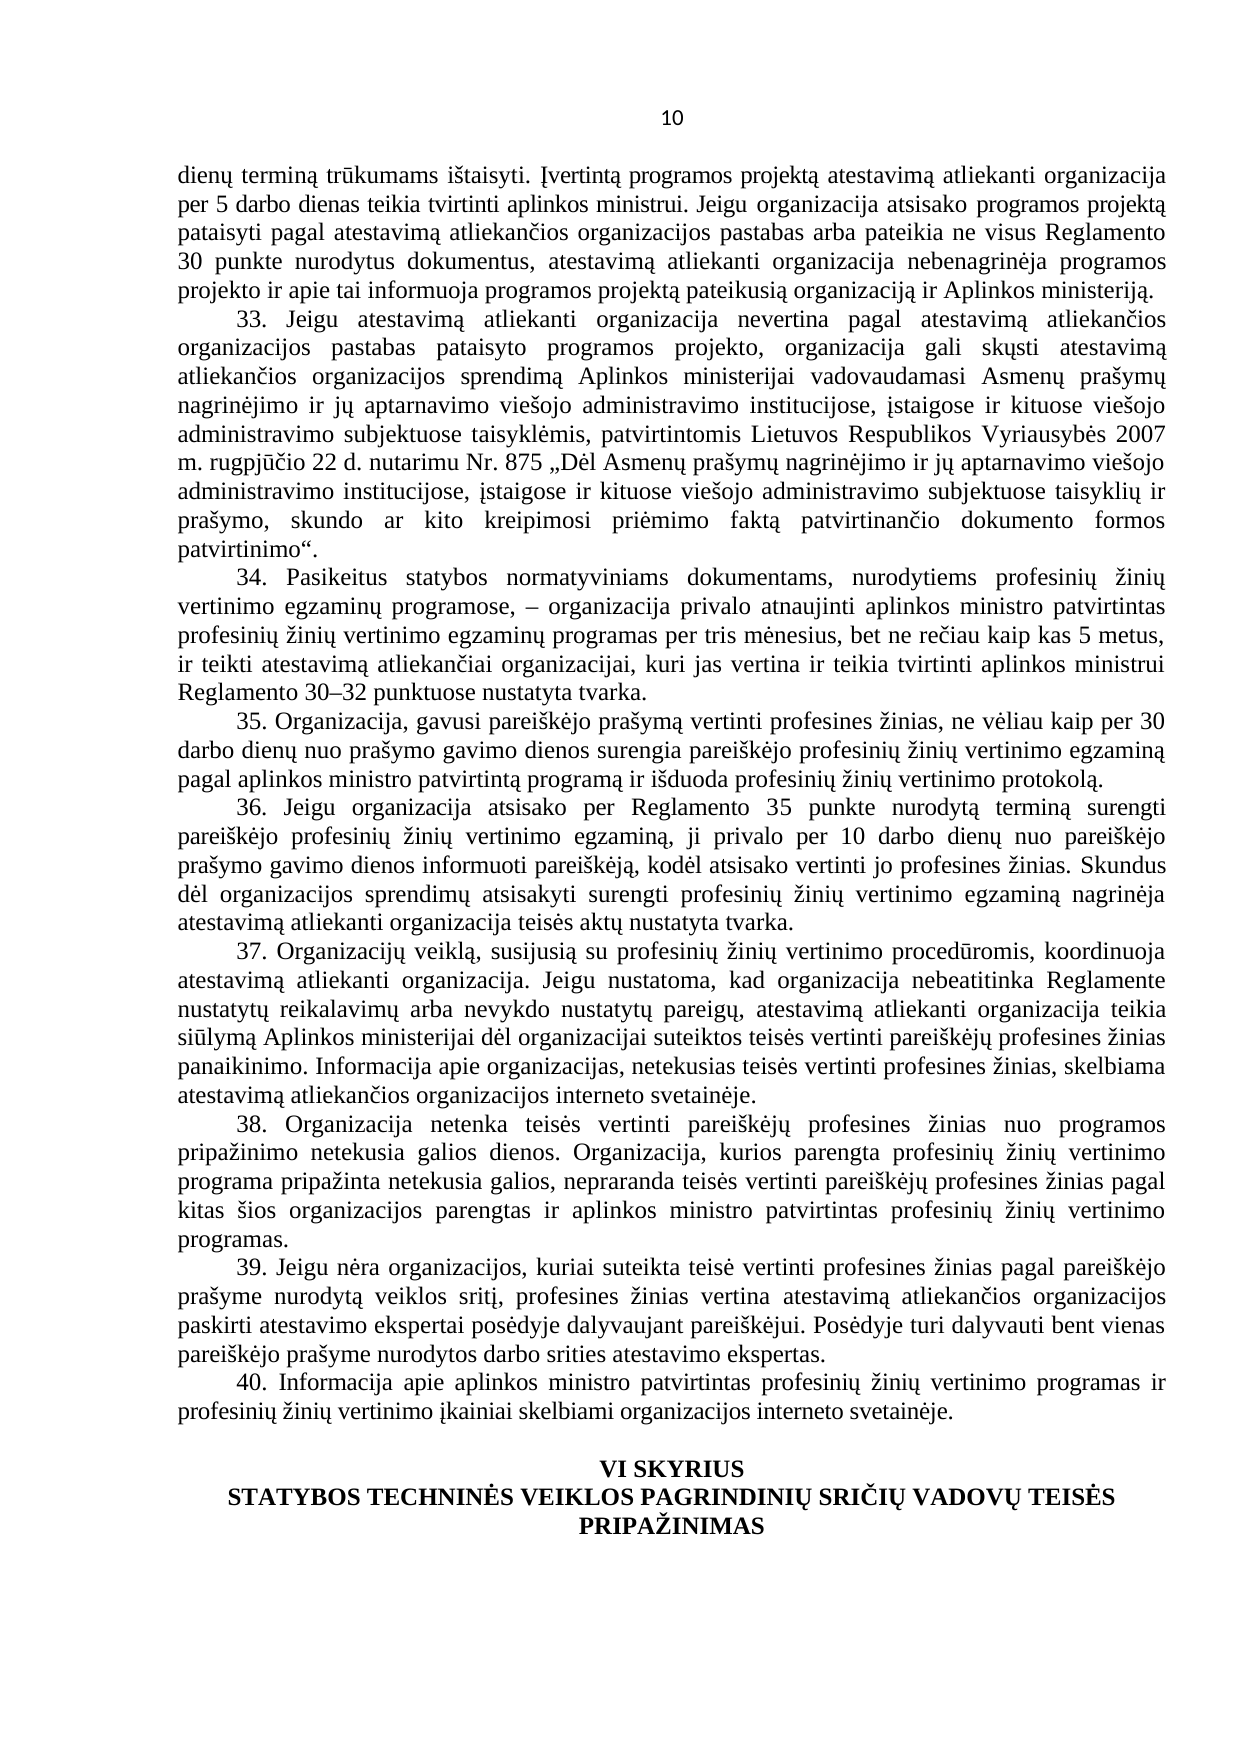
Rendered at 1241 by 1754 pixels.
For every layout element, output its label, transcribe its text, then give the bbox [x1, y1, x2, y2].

text 36. Jeigu organizacija atsisako per Reglamento 35 punkte nurodytą terminą surengti pareiškėjo profesinių žinių vertinimo egzaminą, ji privalo per 10 darbo dienų nuo pareiškėjo prašymo gavimo dienos informuoti pareiškėją, kodėl atsisako vertinti jo profesines žinias. Skundus dėl organizacijos sprendimų atsisakyti surengti profesinių žinių vertinimo egzaminą nagrinėja atestavimą atliekanti organizacija teisės aktų nustatyta tvarka. [177, 792, 1166, 936]
text 33. Jeigu atestavimą atliekanti organizacija nevertina pagal atestavimą atliekančios organizacijos pastabas pataisyto programos projekto, organizacija gali skųsti atestavimą atliekančios organizacijos sprendimą Aplinkos ministerijai vadovaudamasi Asmenų prašymų nagrinėjimo ir jų aptarnavimo viešojo administravimo institucijose, įstaigose ir kituose viešojo administravimo subjektuose taisyklėmis, patvirtintomis Lietuvos Respublikos Vyriausybės 2007 m. rugpjūčio 22 d. nutarimu Nr. 875 „Dėl Asmenų prašymų nagrinėjimo ir jų aptarnavimo viešojo administravimo institucijose, įstaigose ir kituose viešojo administravimo subjektuose taisyklių ir prašymo, skundo ar kito kreipimosi priėmimo faktą patvirtinančio dokumento formos patvirtinimo“. [177, 304, 1166, 562]
text 39. Jeigu nėra organizacijos, kuriai suteikta teisė vertinti profesines žinias pagal pareiškėjo prašyme nurodytą veiklos sritį, profesines žinias vertina atestavimą atliekančios organizacijos paskirti atestavimo ekspertai posėdyje dalyvaujant pareiškėjui. Posėdyje turi dalyvauti bent vienas pareiškėjo prašyme nurodytos darbo srities atestavimo ekspertas. [177, 1252, 1166, 1367]
text dienų terminą trūkumams ištaisyti. Įvertintą programos projektą atestavimą atliekanti organizacija per 5 darbo dienas teikia tvirtinti aplinkos ministrui. Jeigu organizacija atsisako programos projektą pataisyti pagal atestavimą atliekančios organizacijos pastabas arba pateikia ne visus Reglamento 30 punkte nurodytus dokumentus, atestavimą atliekanti organizacija nebenagrinėja programos projekto ir apie tai informuoja programos projektą pateikusią organizaciją ir Aplinkos ministeriją. [177, 160, 1166, 304]
text VI SKYRIUS [177, 1454, 1166, 1482]
text 37. Organizacijų veiklą, susijusią su profesinių žinių vertinimo procedūromis, koordinuoja atestavimą atliekanti organizacija. Jeigu nustatoma, kad organizacija nebeatitinka Reglamente nustatytų reikalavimų arba nevykdo nustatytų pareigų, atestavimą atliekanti organizacija teikia siūlymą Aplinkos ministerijai dėl organizacijai suteiktos teisės vertinti pareiškėjų profesines žinias panaikinimo. Informacija apie organizacijas, netekusias teisės vertinti profesines žinias, skelbiama atestavimą atliekančios organizacijos interneto svetainėje. [177, 936, 1166, 1109]
text 38. Organizacija netenka teisės vertinti pareiškėjų profesines žinias nuo programos pripažinimo netekusia galios dienos. Organizacija, kurios parengta profesinių žinių vertinimo programa pripažinta netekusia galios, nepraranda teisės vertinti pareiškėjų profesines žinias pagal kitas šios organizacijos parengtas ir aplinkos ministro patvirtintas profesinių žinių vertinimo programas. [177, 1109, 1166, 1252]
text 34. Pasikeitus statybos normatyviniams dokumentams, nurodytiems profesinių žinių vertinimo egzaminų programose, – organizacija privalo atnaujinti aplinkos ministro patvirtintas profesinių žinių vertinimo egzaminų programas per tris mėnesius, bet ne rečiau kaip kas 5 metus, ir teikti atestavimą atliekančiai organizacijai, kuri jas vertina ir teikia tvirtinti aplinkos ministrui Reglamento 30–32 punktuose nustatyta tvarka. [177, 562, 1166, 706]
text 35. Organizacija, gavusi pareiškėjo prašymą vertinti profesines žinias, ne vėliau kaip per 30 darbo dienų nuo prašymo gavimo dienos surengia pareiškėjo profesinių žinių vertinimo egzaminą pagal aplinkos ministro patvirtintą programą ir išduoda profesinių žinių vertinimo protokolą. [177, 706, 1166, 792]
text 40. Informacija apie aplinkos ministro patvirtintas profesinių žinių vertinimo programas ir profesinių žinių vertinimo įkainiai skelbiami organizacijos interneto svetainėje. [177, 1367, 1166, 1425]
text STATYBOS TECHNINĖS VEIKLOS PAGRINDINIŲ SRIČIŲ VADOVŲ TEISĖS PRIPAŽINIMAS [177, 1482, 1166, 1540]
